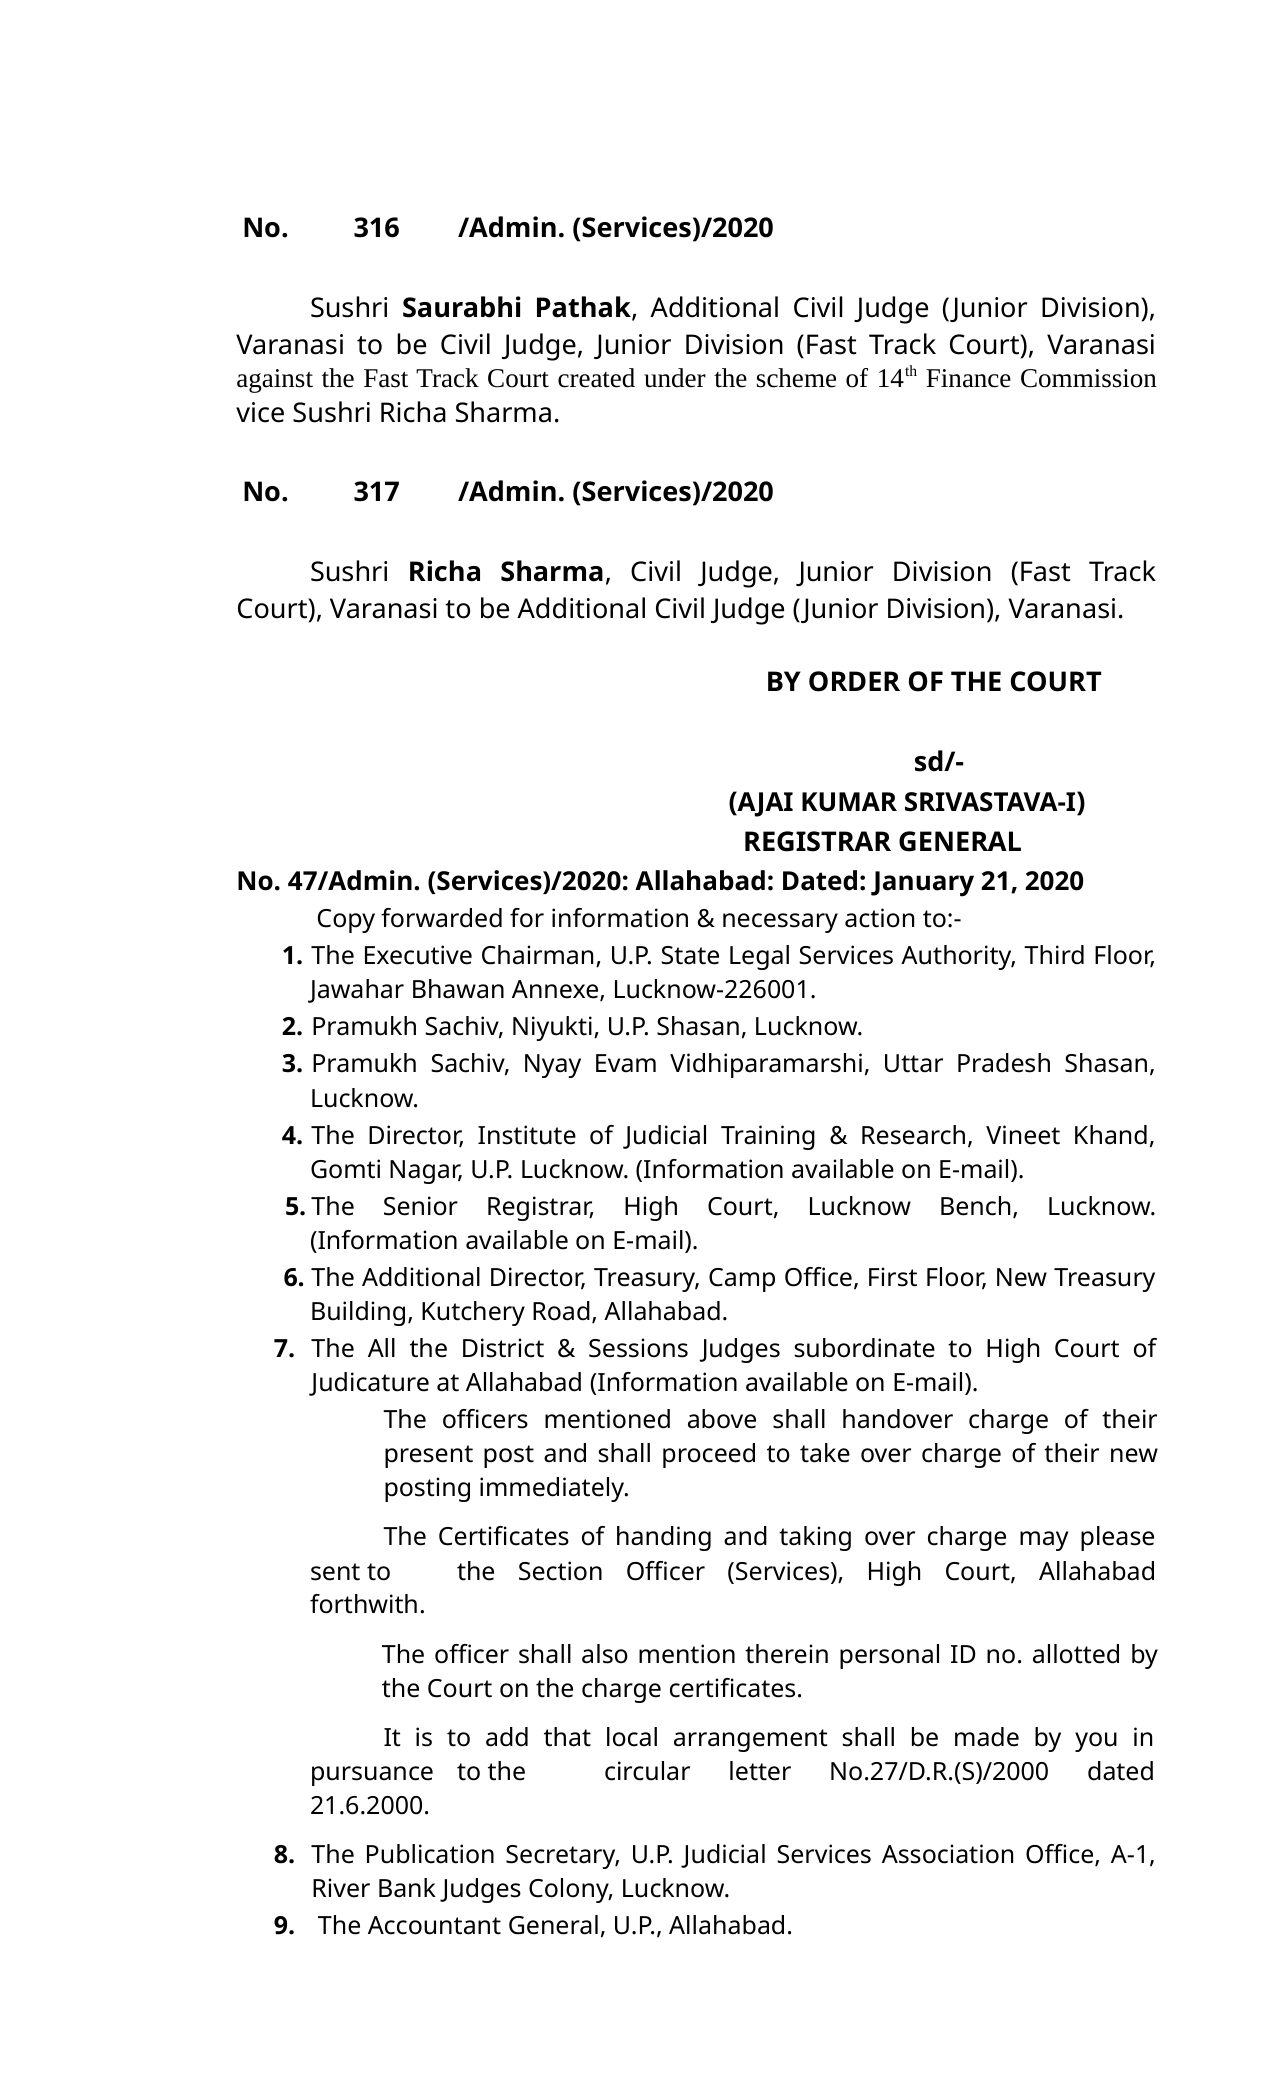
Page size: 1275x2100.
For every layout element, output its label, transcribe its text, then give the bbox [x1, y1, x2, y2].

text (AJAI KUMAR SRIVASTAVA-I) [390, 782, 1159, 819]
list The Executive Chairman, U.P. State Legal Services Authority, Third Floor, Jawahar Bhawan Annexe, Lucknow-226001. [282, 938, 1157, 1006]
text The Certificates of handing and taking over charge may please sent to the Section Officer (Services), High Court, Allahabad forthwith. [310, 1519, 1157, 1621]
table_header No. [236, 467, 310, 515]
text sd/- [761, 743, 1157, 779]
table_header [310, 203, 452, 251]
text Copy forwarded for information & necessary action to:- [236, 901, 1157, 935]
table_header /Admin. (Services)/2020 [452, 203, 795, 251]
list Pramukh Sachiv, Nyay Evam Vidhiparamarshi, Uttar Pradesh Shasan, Lucknow. [282, 1046, 1157, 1114]
text BY ORDER OF THE COURT [236, 663, 1157, 700]
table_header No. [236, 203, 310, 251]
list The Publication Secretary, U.P. Judicial Services Association Office, A-1, River Bank Judges Colony, Lucknow. [274, 1837, 1157, 1905]
text Sushri Richa Sharma, Civil Judge, Junior Division (Fast Track Court), Varanasi to be Additional Civil Judge (Junior Division), Varanasi. [236, 552, 1157, 626]
table_header [310, 467, 452, 515]
text No. 47/Admin. (Services)/2020: Allahabad: Dated: January 21, 2020 [236, 862, 1157, 898]
list The Director, Institute of Judicial Training & Research, Vineet Khand, Gomti Nagar, U.P. Lucknow. (Information available on E-mail). [282, 1117, 1157, 1185]
table_header /Admin. (Services)/2020 [452, 467, 795, 515]
list Pramukh Sachiv, Niyukti, U.P. Shasan, Lucknow. [282, 1009, 1157, 1043]
text The officer shall also mention therein personal ID no. allotted by the Court on the charge certificates. [382, 1636, 1158, 1704]
list The Senior Registrar, High Court, Lucknow Bench, Lucknow. (Information available on E-mail). [285, 1188, 1157, 1257]
text REGISTRAR GENERAL [236, 822, 1157, 859]
list The All the District & Sessions Judges subordinate to High Court of Judicature at Allahabad (Information available on E-mail). [274, 1331, 1157, 1399]
text The officers mentioned above shall handover charge of their present post and shall proceed to take over charge of their new posting immediately. [313, 1402, 1158, 1504]
text Sushri Saurabhi Pathak, Additional Civil Judge (Junior Division), Varanasi to be Civil Judge, Junior Division (Fast Track Court), Varanasi against the Fast Track Court created under the scheme of 14th Finance Commission vice Sushri Richa Sharma. [236, 288, 1157, 430]
list The Additional Director, Treasury, Camp Office, First Floor, New Treasury Building, Kutchery Road, Allahabad. [283, 1259, 1157, 1328]
list The Accountant General, U.P., Allahabad. [274, 1908, 1157, 1942]
text It is to add that local arrangement shall be made by you in pursuance to the circular letter No.27/D.R.(S)/2000 dated 21.6.2000. [310, 1719, 1155, 1822]
